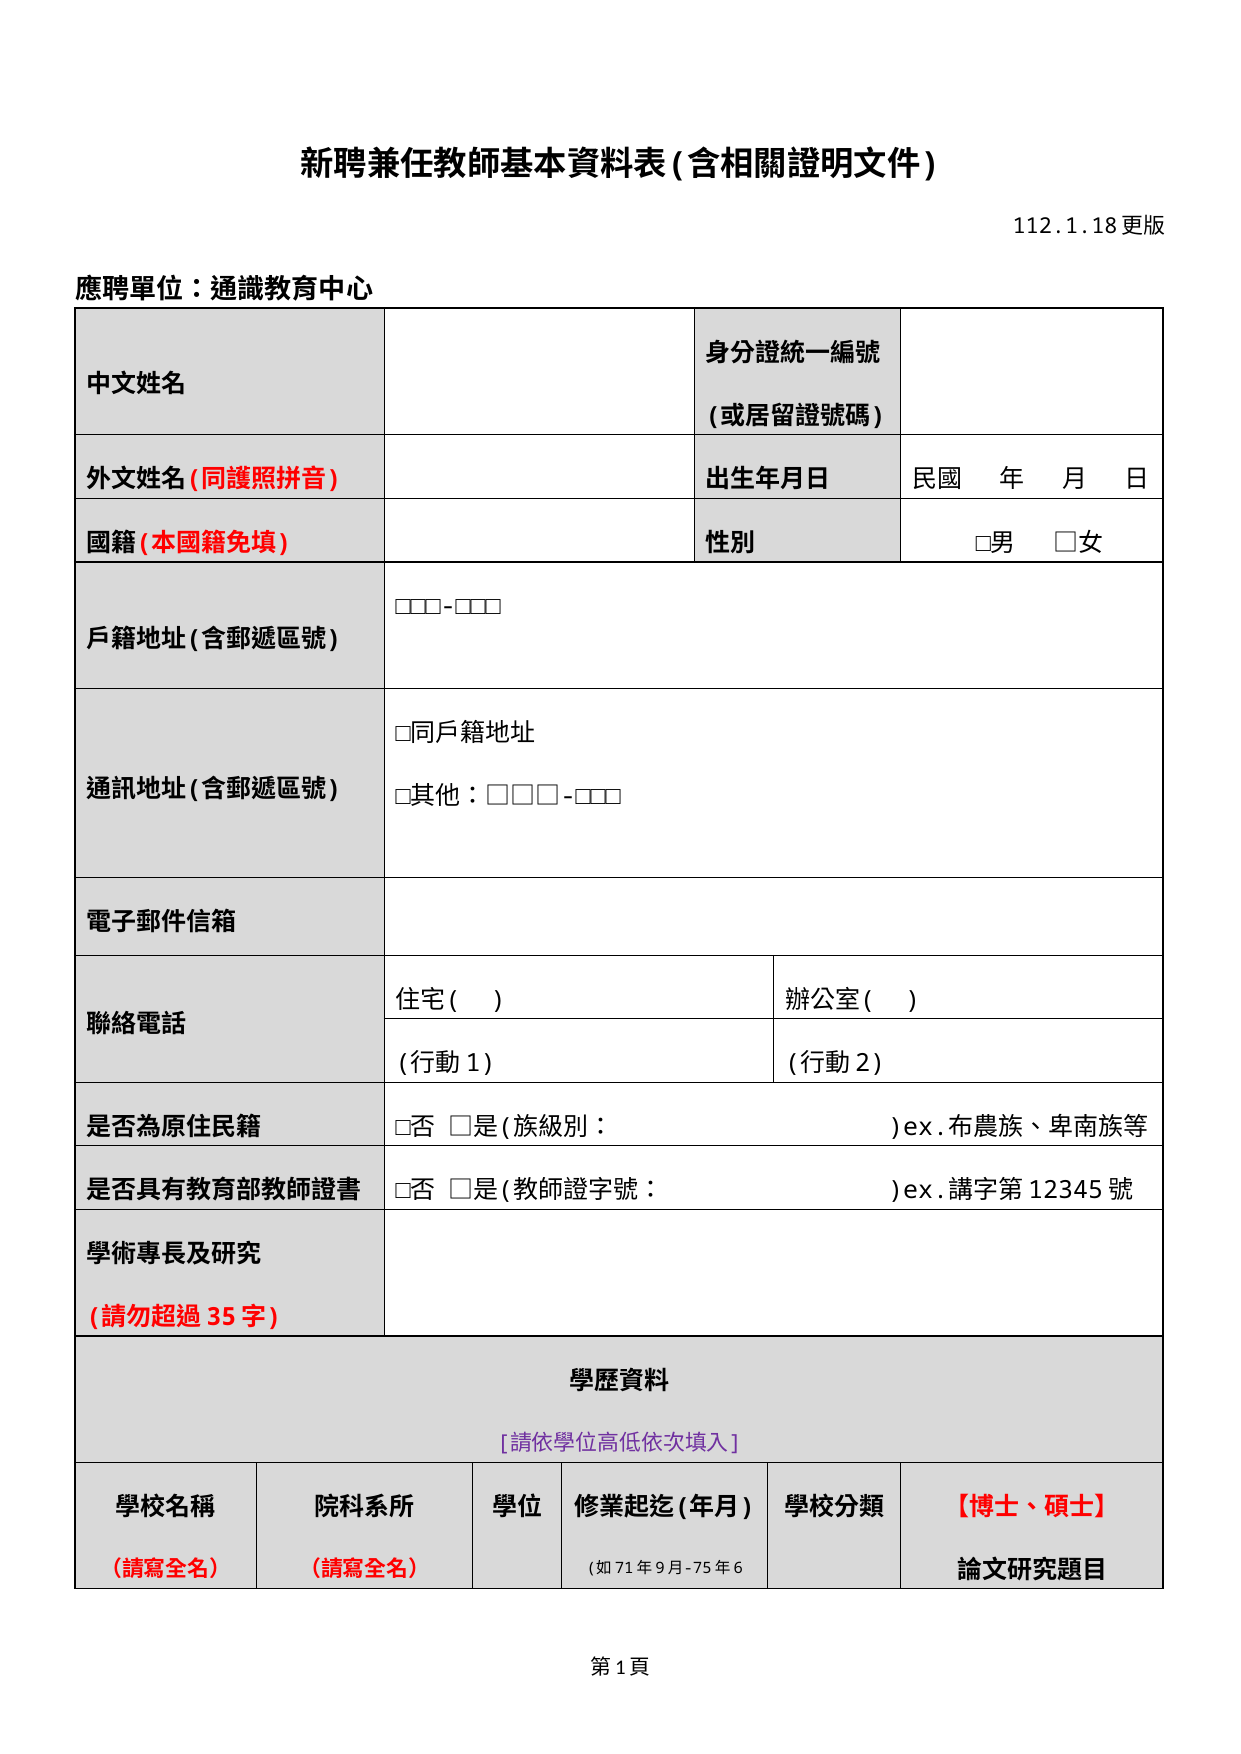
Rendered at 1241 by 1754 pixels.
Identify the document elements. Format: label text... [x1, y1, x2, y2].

table_cell 學歷資料 [請依學位高低依次填入] [76, 1337, 86, 1462]
table_cell 出生年月日 [695, 435, 900, 498]
table_cell □同戶籍地址 □其他：□□□-□□□ [385, 689, 1162, 877]
table_cell 學校名稱 （請寫全名） [76, 1463, 256, 1588]
table_cell [385, 1210, 1162, 1335]
table_cell 【博士、碩士】 論文研究題目 [901, 1463, 1162, 1588]
table_header [385, 309, 694, 434]
table_cell □男 □女 [901, 499, 1162, 561]
table_cell (行動2) [774, 1019, 1162, 1082]
table_cell [385, 435, 694, 498]
text 112.1.18更版 [75, 182, 1165, 244]
table_cell 民國 年 月 日 [901, 435, 1162, 498]
table_cell 院科系所 （請寫全名） [257, 1463, 472, 1588]
table_cell 國籍(本國籍免填) [76, 499, 384, 561]
table_cell 學歷資料 [請依學位高低依次填入] [1152, 1337, 1162, 1462]
text 新聘兼任教師基本資料表(含相關證明文件) [75, 119, 1165, 182]
table_cell 聯絡電話 [76, 956, 384, 1082]
table_cell 戶籍地址(含郵遞區號) [76, 563, 384, 688]
table_header [901, 309, 1162, 434]
table_cell 學校分類 [768, 1463, 900, 1588]
table_cell □否 □是(族級別： )ex.布農族、卑南族等 [385, 1083, 1162, 1145]
table_cell 性別 [695, 499, 900, 561]
table_cell □否 □是(教師證字號： )ex.講字第12345號 [385, 1146, 1162, 1209]
table_cell 外文姓名(同護照拼音) [76, 435, 384, 498]
table_header 中文姓名 [76, 309, 384, 434]
table_cell (行動1) [385, 1019, 773, 1082]
table_cell 學位 [473, 1463, 561, 1588]
table_cell □□□-□□□ [385, 563, 1162, 688]
table_cell 學術專長及研究 (請勿超過35字) [76, 1210, 384, 1335]
table_cell 是否具有教育部教師證書 [76, 1146, 384, 1209]
table_cell 辦公室( ) [774, 956, 1162, 1018]
table_cell [385, 499, 694, 561]
table_cell 住宅( ) [385, 956, 773, 1018]
text 應聘單位：通識教育中心 [75, 244, 1165, 307]
table_cell 通訊地址(含郵遞區號) [76, 689, 384, 877]
table_header 身分證統一編號 (或居留證號碼) [695, 309, 900, 434]
table_cell [385, 878, 1162, 955]
table_cell 電子郵件信箱 [76, 878, 384, 955]
table_cell 修業起迄(年月) (如71年9月-75年6 [562, 1463, 767, 1588]
table_cell 是否為原住民籍 [76, 1083, 384, 1145]
